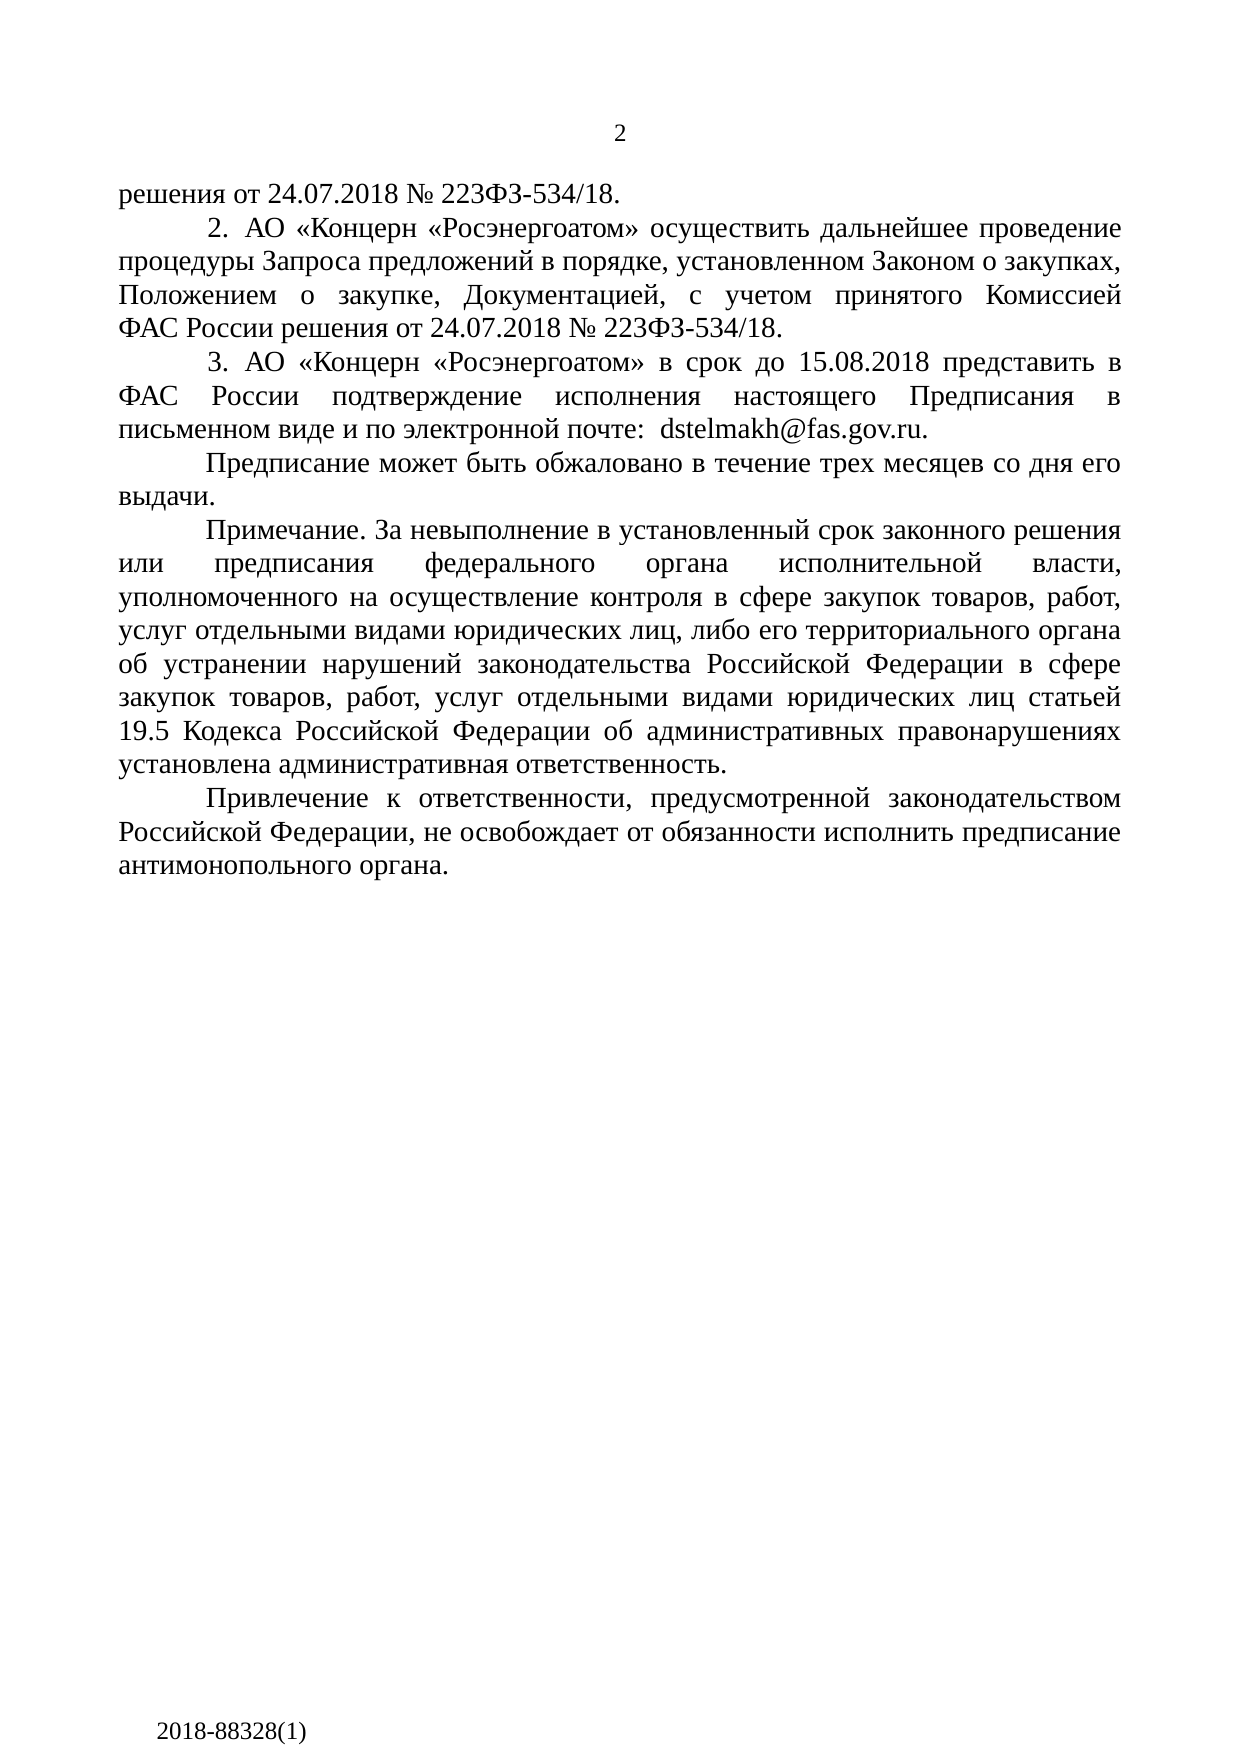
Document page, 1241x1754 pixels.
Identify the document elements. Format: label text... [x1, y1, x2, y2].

text Предписание может быть обжаловано в течение трех месяцев со дня его выдачи. [118, 445, 1122, 512]
list АО «Концерн «Росэнергоатом» в срок до 15.08.2018 представить в ФАС России подтверждение исполнения настоящего Предписания в письменном виде и по электронной почте: dstelmakh@fas.gov.ru. [118, 344, 1122, 445]
text Привлечение к ответственности, предусмотренной законодательством Российской Федерации, не освобождает от обязанности исполнить предписание антимонопольного органа. [118, 780, 1122, 881]
text Примечание. За невыполнение в установленный срок законного решения или предписания федерального органа исполнительной власти, уполномоченного на осуществление контроля в сфере закупок товаров, работ, услуг отдельными видами юридических лиц, либо его территориального органа об устранении нарушений законодательства Российской Федерации в сфере закупок товаров, работ, услуг отдельными видами юридических лиц статьей 19.5 Кодекса Российской Федерации об административных правонарушениях установлена административная ответственность. [118, 512, 1122, 780]
list АО «Концерн «Росэнергоатом» осуществить дальнейшее проведение процедуры Запроса предложений в порядке, установленном Законом о закупках, Положением о закупке, Документацией, с учетом принятого Комиссией ФАС России решения от 24.07.2018 № 223ФЗ-534/18. [118, 210, 1122, 344]
list решения от 24.07.2018 № 223ФЗ-534/18. [118, 176, 1122, 210]
